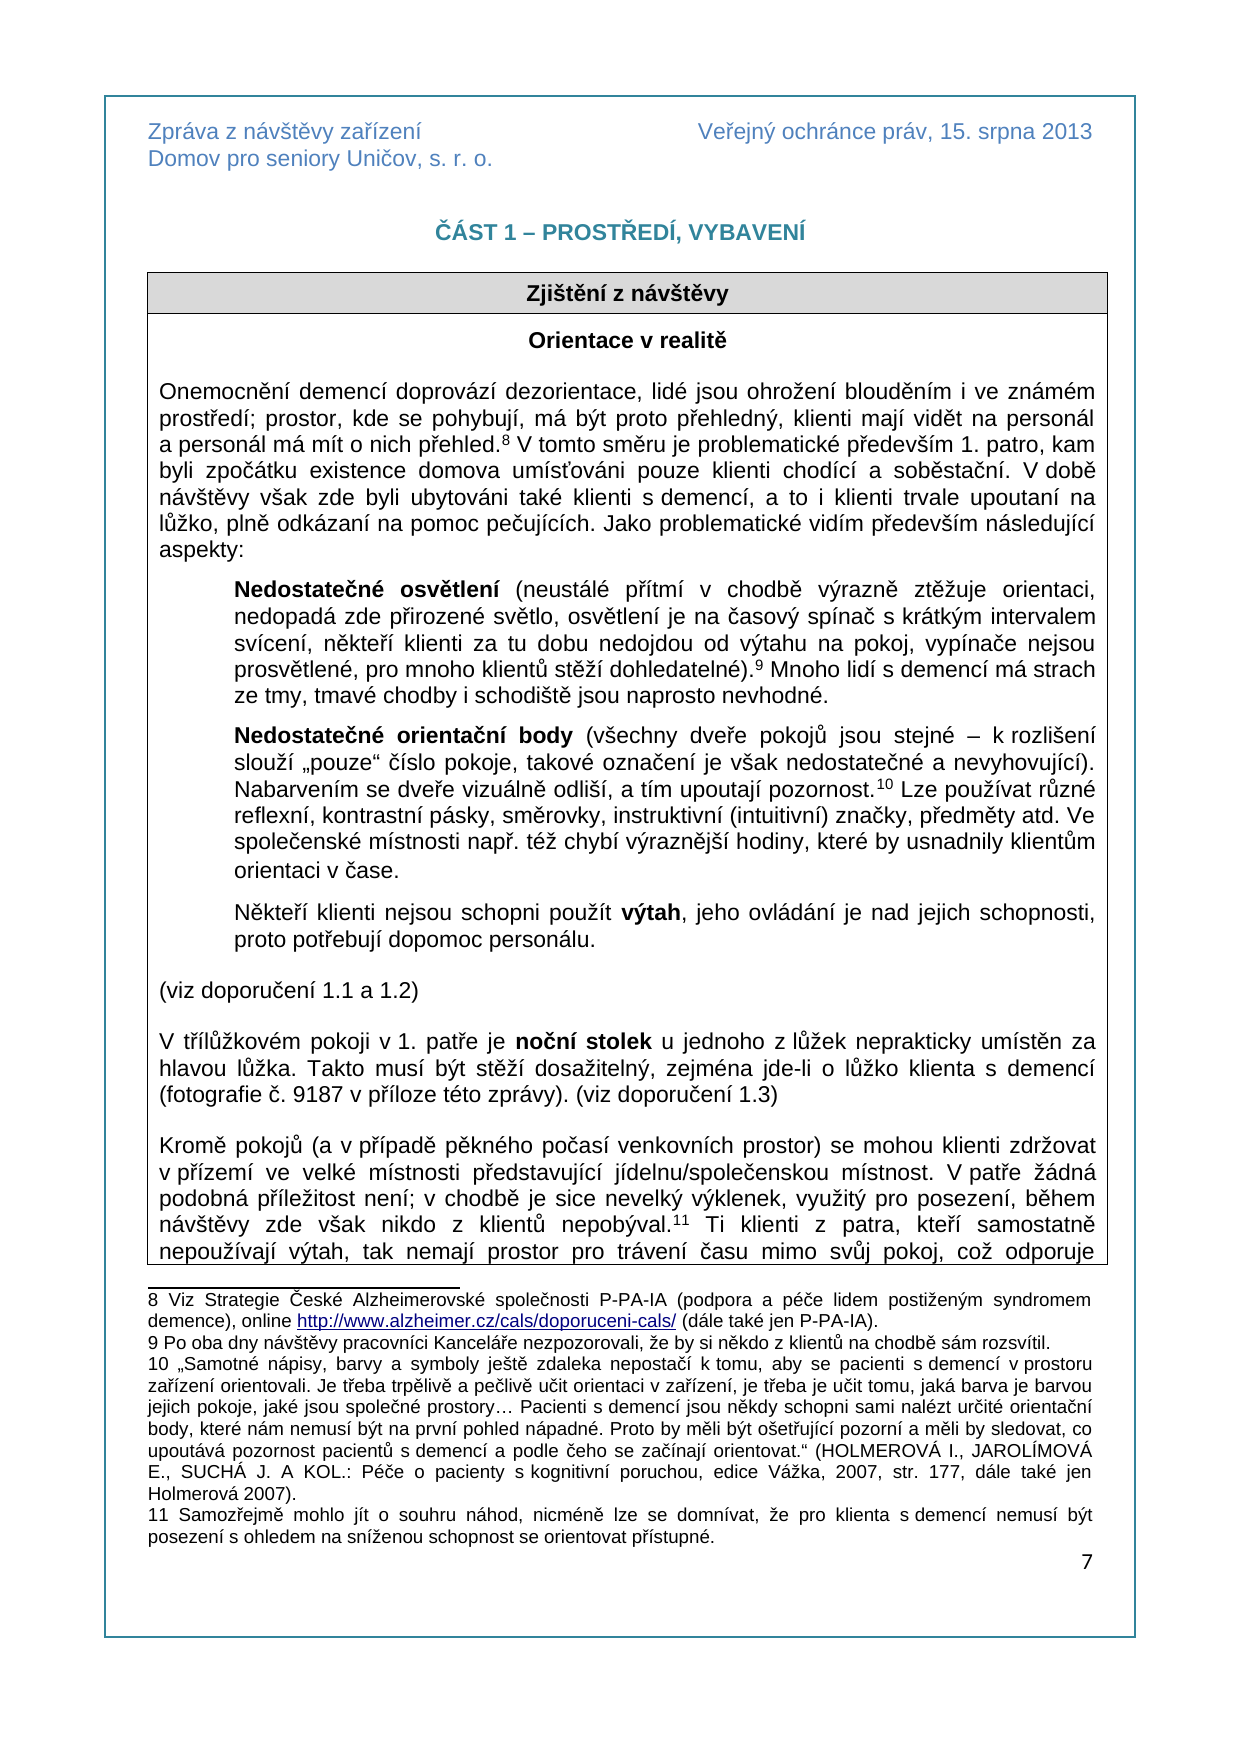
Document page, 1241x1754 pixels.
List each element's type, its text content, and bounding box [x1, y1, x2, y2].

text ČÁST 1 – PROSTŘEDÍ, VYBAVENÍ [148, 219, 1092, 246]
table_header Zjištění z návštěvy [148, 273, 1107, 313]
table_cell Orientace v realitě Onemocnění demencí doprovází dezorientace, lidé jsou ohrožení blouděním i ve známém prostředí; prostor, kde se pohybují, má být proto přehledný, klienti mají vidět na personál a personál má mít o nich přehled. V tomto směru je problematické především 1. patro, kam byli zpočátku existence domova umísťováni pouze klienti chodící a soběstační. V době návštěvy však zde byli ubytováni také klienti s demencí, a to i klienti trvale upoutaní na lůžko, plně odkázaní na pomoc pečujících. Jako problematické vidím především následující aspekty: Nedostatečné osvětlení (neustálé přítmí v chodbě výrazně ztěžuje orientaci, nedopadá zde přirozené světlo, osvětlení je na časový spínač s krátkým intervalem svícení, někteří klienti za tu dobu nedojdou od výtahu na pokoj, vypínače nejsou prosvětlené, pro mnoho klientů stěží dohledatelné). Mnoho lidí s demencí má strach ze tmy, tmavé chodby i schodiště jsou naprosto nevhodné. Nedostatečné orientační body (všechny dveře pokojů jsou stejné – k rozlišení slouží „pouze“ číslo pokoje, takové označení je však nedostatečné a nevyhovující). Nabarvením se dveře vizuálně odliší, a tím upoutají pozornost. Lze používat různé reflexní, kontrastní pásky, směrovky, instruktivní (intuitivní) značky, předměty atd. Ve společenské místnosti např. též chybí výraznější hodiny, které by usnadnily klientům orientaci v čase. Někteří klienti nejsou schopni použít výtah, jeho ovládání je nad jejich schopnosti, proto potřebují dopomoc personálu. (viz doporučení 1.1 a 1.2) V třílůžkovém pokoji v 1. patře je noční stolek u jednoho z lůžek neprakticky umístěn za hlavou lůžka. Takto musí být stěží dosažitelný, zejména jde-li o lůžko klienta s demencí (fotografie č. 9187 v příloze této zprávy). (viz doporučení 1.3) Kromě pokojů (a v případě pěkného počasí venkovních prostor) se mohou klienti zdržovat v přízemí ve velké místnosti představující jídelnu/společenskou místnost. V patře žádná podobná příležitost není; v chodbě je sice nevelký výklenek, využitý pro posezení, během návštěvy zde však nikdo z klientů nepobýval. Ti klienti z patra, kteří samostatně nepoužívají výtah, tak nemají prostor pro trávení času mimo svůj pokoj, což odporuje [148, 314, 1107, 1264]
